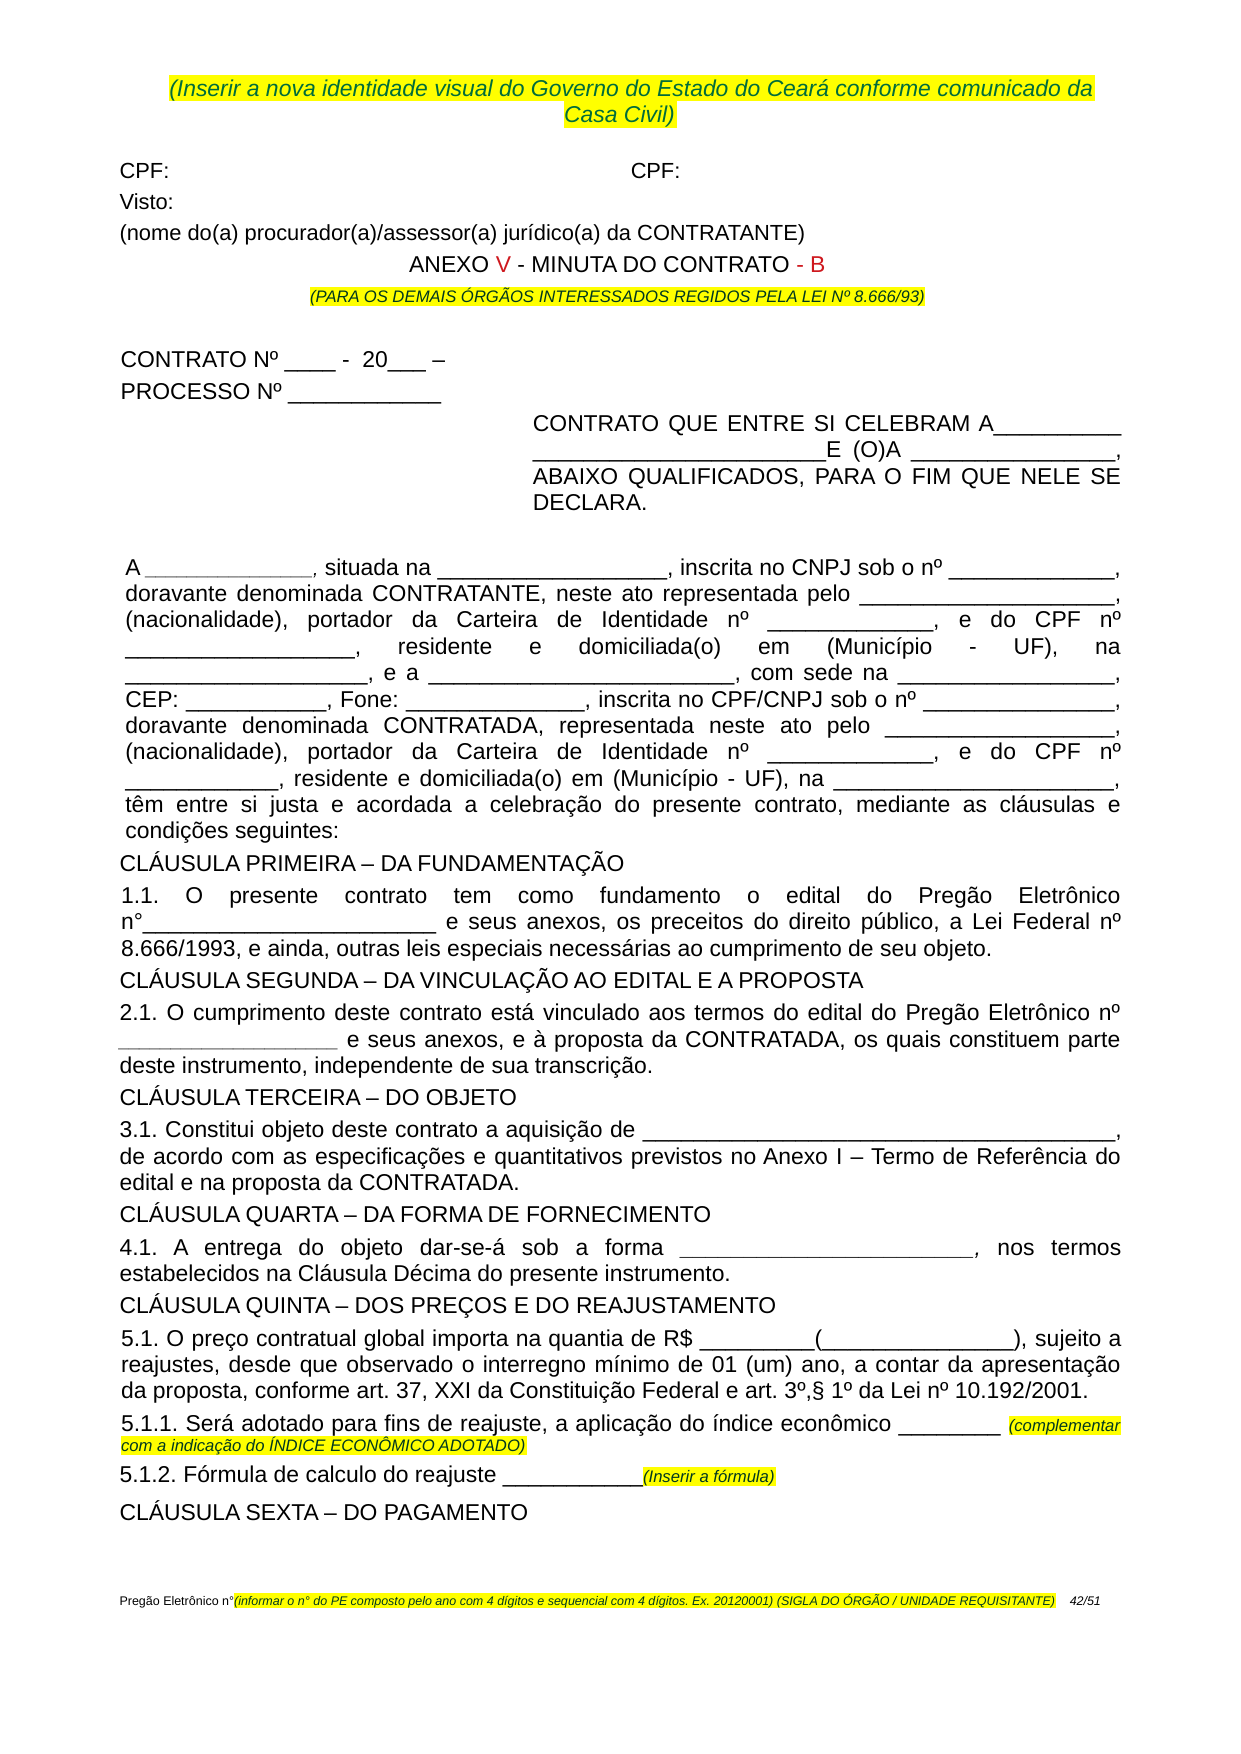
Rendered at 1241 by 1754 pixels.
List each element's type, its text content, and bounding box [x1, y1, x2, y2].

text (PARA OS DEMAIS ÓRGÃOS INTERESSADOS REGIDOS PELA LEI Nº 8.666/93) [119, 283, 1121, 307]
text Visto: [119, 189, 1121, 214]
text 5.1.2. Fórmula de calculo do reajuste ___________(Inserir a fórmula) [119, 1461, 1121, 1487]
text ANEXO V - MINUTA DO CONTRATO - B [119, 251, 1121, 277]
text 2.1. O cumprimento deste contrato está vinculado aos termos do edital do Pregão Eletrônico nº _____________________ e seus anexos, e à proposta da CONTRATADA, os quais constituem parte deste instrumento, independente de sua transcrição. [119, 999, 1121, 1078]
text 5.1.1. Será adotado para fins de reajuste, a aplicação do índice econômico ________ (complementar com a indicação do ÍNDICE ECONÔMICO ADOTADO) [121, 1410, 1121, 1455]
text CLÁUSULA SEXTA – DO PAGAMENTO [119, 1499, 1121, 1526]
text CLÁUSULA PRIMEIRA – DA FUNDAMENTAÇÃO [119, 849, 1121, 876]
text 5.1. O preço contratual global importa na quantia de R$ _________(_______________), sujeito a reajustes, desde que observado o interregno mínimo de 01 (um) ano, a contar da apresentação da proposta, conforme art. 37, XXI da Constituição Federal e art. 3º,§ 1º da Lei nº 10.192/2001. [121, 1325, 1121, 1404]
text CLÁUSULA TERCEIRA – DO OBJETO [119, 1084, 1121, 1111]
text CPF: CPF: [119, 158, 1121, 183]
text A ________________, situada na __________________, inscrita no CNPJ sob o nº _____________, doravante denominada CONTRATANTE, neste ato representada pelo ____________________, (nacionalidade), portador da Carteira de Identidade nº _____________, e do CPF nº __________________, residente e domiciliada(o) em (Município - UF), na ___________________, e a ________________________, com sede na _________________, CEP: ___________, Fone: ______________, inscrita no CPF/CNPJ sob o nº _______________, doravante denominada CONTRATADA, representada neste ato pelo __________________, (nacionalidade), portador da Carteira de Identidade nº _____________, e do CPF nº ____________, residente e domiciliada(o) em (Município - UF), na ______________________, têm entre si justa e acordada a celebração do presente contrato, mediante as cláusulas e condições seguintes: [125, 554, 1121, 844]
text CLÁUSULA QUARTA – DA FORMA DE FORNECIMENTO [119, 1201, 1121, 1228]
text CONTRATO QUE ENTRE SI CELEBRAM A__________ _______________________E (O)A ________________, ABAIXO QUALIFICADOS, PARA O FIM QUE NELE SE DECLARA. [533, 410, 1121, 516]
text CLÁUSULA SEGUNDA – DA VINCULAÇÃO AO EDITAL E A PROPOSTA [119, 967, 1121, 993]
text PROCESSO Nº ____________ [120, 378, 1121, 404]
text 4.1. A entrega do objeto dar-se-á sob a forma _______________________, nos termos estabelecidos na Cláusula Décima do presente instrumento. [119, 1234, 1121, 1286]
text 1.1. O presente contrato tem como fundamento o edital do Pregão Eletrônico n°_______________________ e seus anexos, os preceitos do direito público, a Lei Federal nº 8.666/1993, e ainda, outras leis especiais necessárias ao cumprimento de seu objeto. [121, 882, 1121, 961]
text CLÁUSULA QUINTA – DOS PREÇOS E DO REAJUSTAMENTO [119, 1292, 1121, 1319]
text 3.1. Constitui objeto deste contrato a aquisição de _____________________________________, de acordo com as especificações e quantitativos previstos no Anexo I – Termo de Referência do edital e na proposta da CONTRATADA. [119, 1116, 1121, 1196]
text CONTRATO Nº ____ - 20___ – [120, 346, 1121, 372]
text (nome do(a) procurador(a)/assessor(a) jurídico(a) da CONTRATANTE) [119, 220, 1121, 245]
